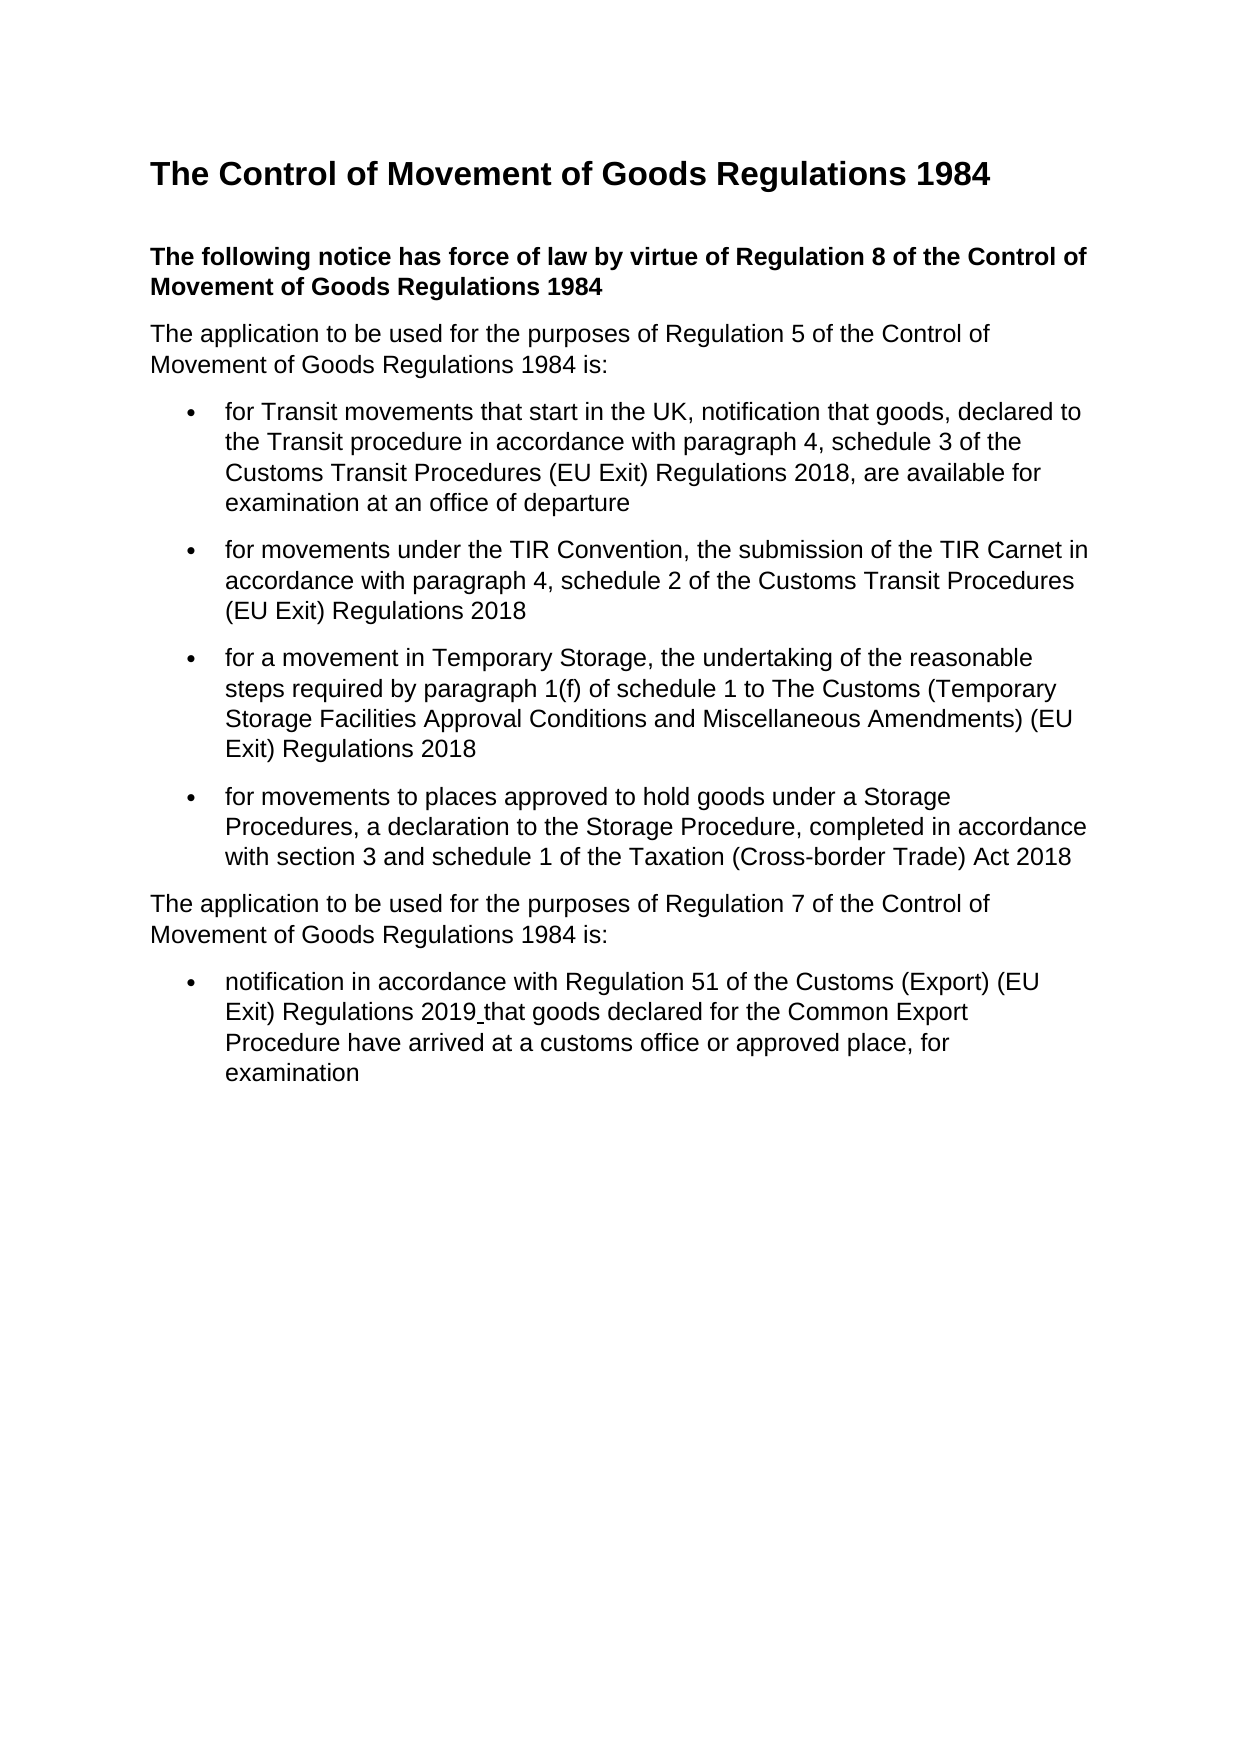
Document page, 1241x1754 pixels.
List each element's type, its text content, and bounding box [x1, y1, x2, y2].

text The application to be used for the purposes of Regulation 7 of the Control of Movement of Goods Regulations 1984 is: [150, 889, 1090, 949]
list for movements to places approved to hold goods under a Storage Procedures, a declaration to the Storage Procedure, completed in accordance with section 3 and schedule 1 of the Taxation (Cross-border Trade) Act 2018 [187, 782, 1090, 871]
text The application to be used for the purposes of Regulation 5 of the Control of Movement of Goods Regulations 1984 is: [150, 319, 1090, 379]
list for a movement in Temporary Storage, the undertaking of the reasonable steps required by paragraph 1(f) of schedule 1 to The Customs (Temporary Storage Facilities Approval Conditions and Miscellaneous Amendments) (EU Exit) Regulations 2018 [187, 643, 1090, 763]
text The following notice has force of law by virtue of Regulation 8 of the Control of Movement of Goods Regulations 1984 [150, 242, 1090, 301]
list notification in accordance with Regulation 51 of the Customs (Export) (EU Exit) Regulations 2019 that goods declared for the Common Export Procedure have arrived at a customs office or approved place, for examination [187, 967, 1090, 1087]
list for Transit movements that start in the UK, notification that goods, declared to the Transit procedure in accordance with paragraph 4, schedule 3 of the Customs Transit Procedures (EU Exit) Regulations 2018, are available for examination at an office of departure [187, 397, 1090, 517]
list for movements under the TIR Convention, the submission of the TIR Carnet in accordance with paragraph 4, schedule 2 of the Customs Transit Procedures (EU Exit) Regulations 2018 [187, 535, 1090, 625]
subtitle The Control of Movement of Goods Regulations 1984 [150, 154, 1090, 193]
